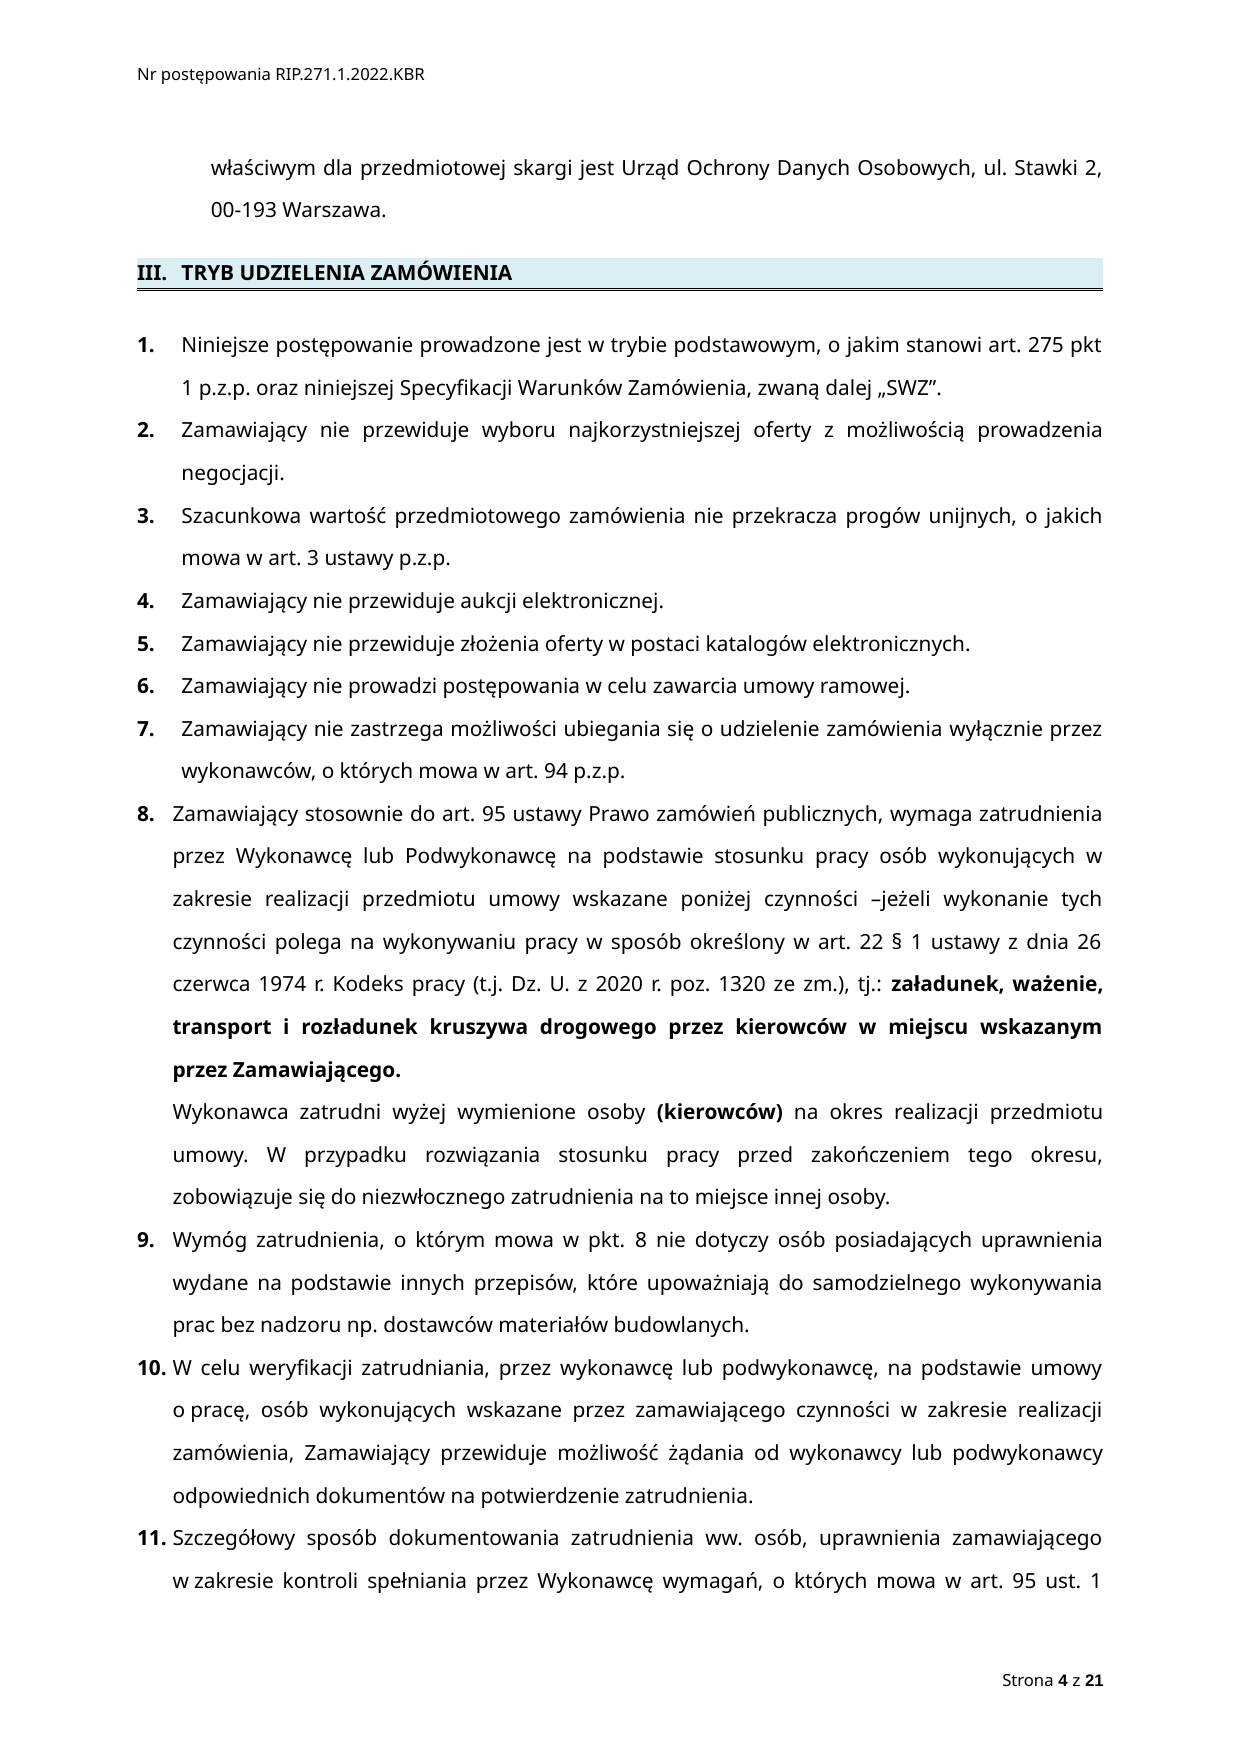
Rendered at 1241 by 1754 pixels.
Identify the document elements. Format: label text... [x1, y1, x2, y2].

list Szczegółowy sposób dokumentowania zatrudnienia ww. osób, uprawnienia zamawiającego w zakresie kontroli spełniania przez Wykonawcę wymagań, o których mowa w art. 95 ust. 1 [137, 1523, 1103, 1594]
list Zamawiający nie prowadzi postępowania w celu zawarcia umowy ramowej. [137, 671, 1103, 700]
list Szacunkowa wartość przedmiotowego zamówienia nie przekracza progów unijnych, o jakich mowa w art. 3 ustawy p.z.p. [137, 501, 1103, 572]
list właściwym dla przedmiotowej skargi jest Urząd Ochrony Danych Osobowych, ul. Stawki 2, 00-193 Warszawa. [169, 153, 1103, 224]
list Zamawiający nie przewiduje aukcji elektronicznej. [137, 586, 1103, 614]
list Zamawiający nie przewiduje złożenia oferty w postaci katalogów elektronicznych. [137, 629, 1103, 657]
list TRYB UDZIELENIA ZAMÓWIENIA [137, 258, 1103, 288]
list Zamawiający nie przewiduje wyboru najkorzystniejszej oferty z możliwością prowadzenia negocjacji. [137, 416, 1103, 487]
list W celu weryfikacji zatrudniania, przez wykonawcę lub podwykonawcę, na podstawie umowy o pracę, osób wykonujących wskazane przez zamawiającego czynności w zakresie realizacji zamówienia, Zamawiający przewiduje możliwość żądania od wykonawcy lub podwykonawcy odpowiednich dokumentów na potwierdzenie zatrudnienia. [137, 1353, 1103, 1509]
list Wykonawca zatrudni wyżej wymienione osoby (kierowców) na okres realizacji przedmiotu umowy. W przypadku rozwiązania stosunku pracy przed zakończeniem tego okresu, zobowiązuje się do niezwłocznego zatrudnienia na to miejsce innej osoby. [137, 1097, 1103, 1211]
list Niniejsze postępowanie prowadzone jest w trybie podstawowym, o jakim stanowi art. 275 pkt 1 p.z.p. oraz niniejszej Specyfikacji Warunków Zamówienia, zwaną dalej „SWZ”. [137, 330, 1103, 401]
list Zamawiający stosownie do art. 95 ustawy Prawo zamówień publicznych, wymaga zatrudnienia przez Wykonawcę lub Podwykonawcę na podstawie stosunku pracy osób wykonujących w zakresie realizacji przedmiotu umowy wskazane poniżej czynności –jeżeli wykonanie tych czynności polega na wykonywaniu pracy w sposób określony w art. 22 § 1 ustawy z dnia 26 czerwca 1974 r. Kodeks pracy (t.j. Dz. U. z 2020 r. poz. 1320 ze zm.), tj.: załadunek, ważenie, transport i rozładunek kruszywa drogowego przez kierowców w miejscu wskazanym przez Zamawiającego. [137, 799, 1103, 1083]
list Zamawiający nie zastrzega możliwości ubiegania się o udzielenie zamówienia wyłącznie przez wykonawców, o których mowa w art. 94 p.z.p. [137, 714, 1103, 785]
list Wymóg zatrudnienia, o którym mowa w pkt. 8 nie dotyczy osób posiadających uprawnienia wydane na podstawie innych przepisów, które upoważniają do samodzielnego wykonywania prac bez nadzoru np. dostawców materiałów budowlanych. [137, 1225, 1103, 1339]
